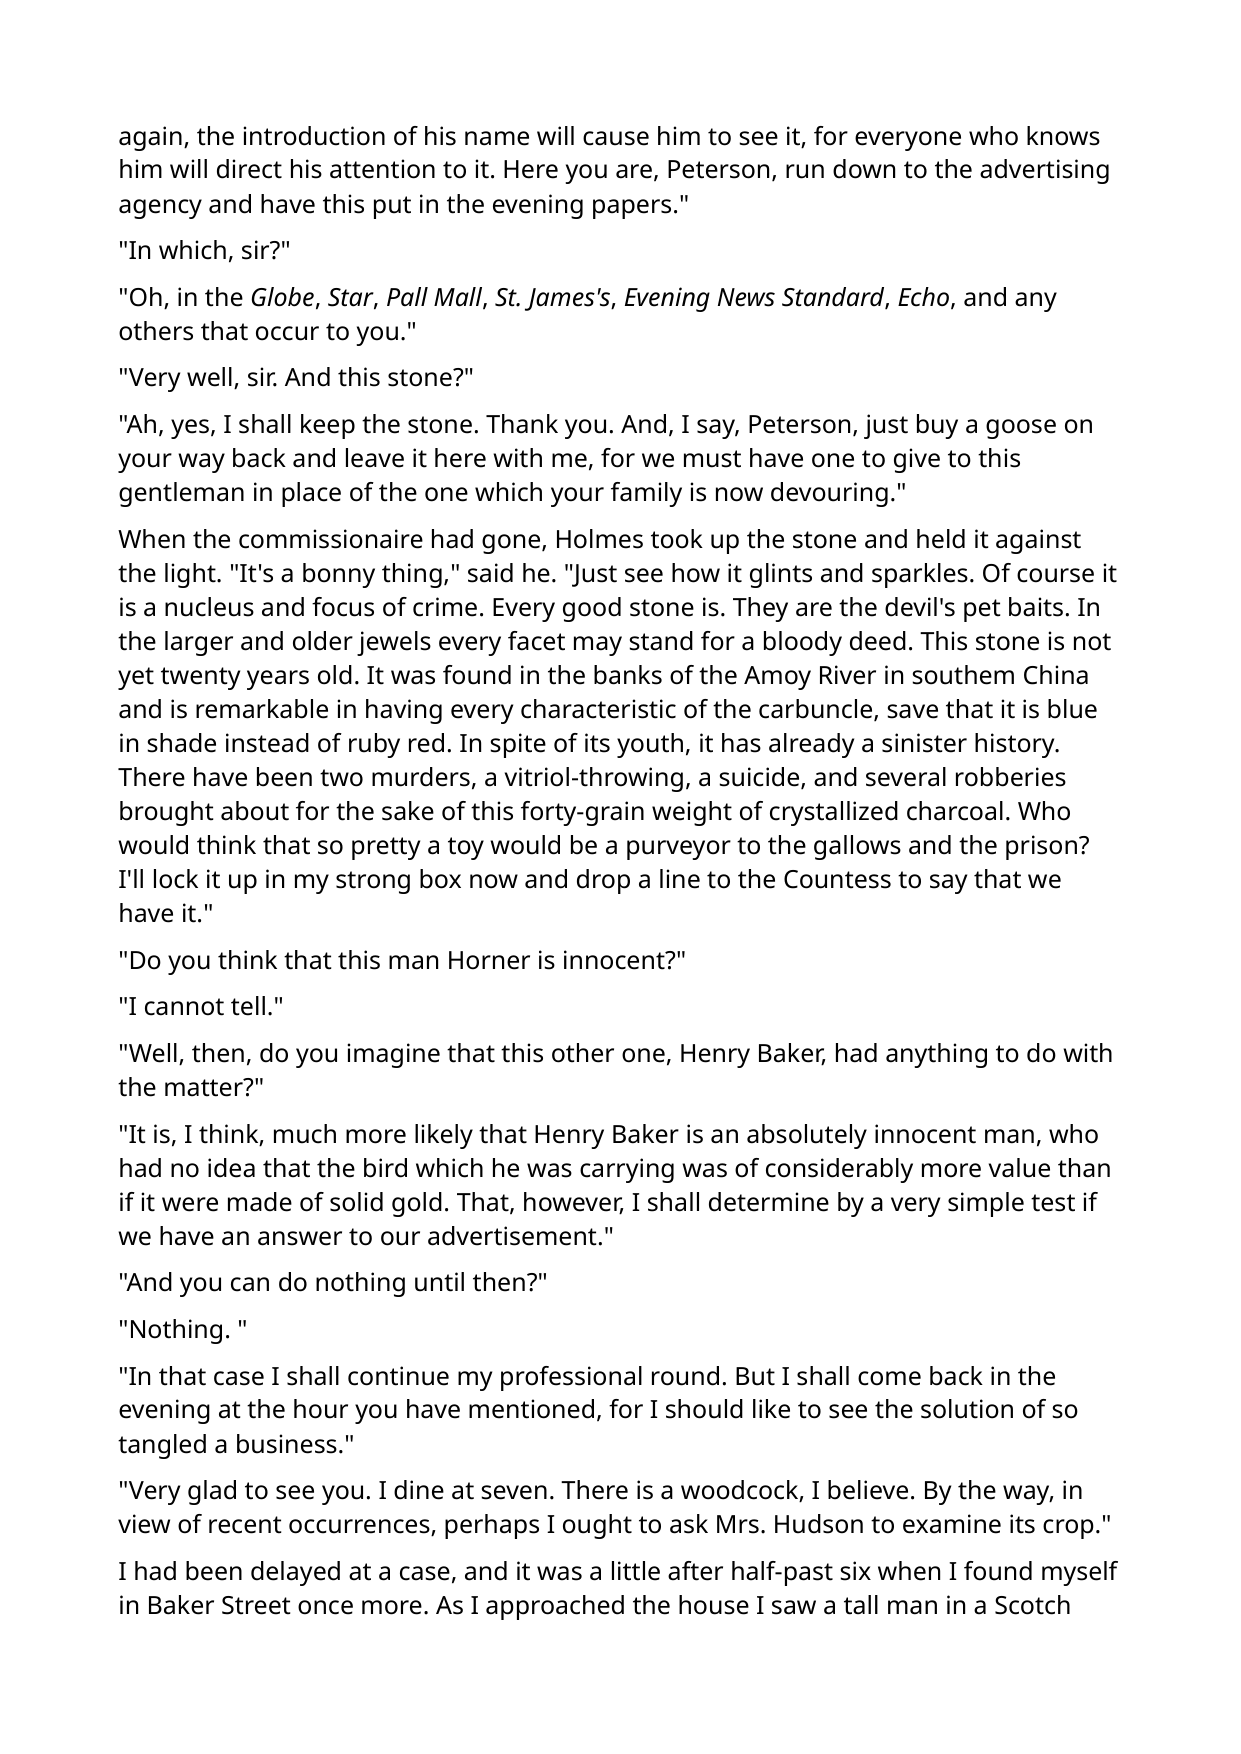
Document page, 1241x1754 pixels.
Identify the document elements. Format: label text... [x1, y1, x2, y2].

text "Oh, in the Globe, Star, Pall Mall, St. James's, Evening News Standard, Echo, and any others that occur to you." [118, 279, 1122, 347]
text "Do you think that this man Horner is innocent?" [118, 942, 1122, 977]
text When the commissionaire had gone, Holmes took up the stone and held it against the light. "It's a bonny thing," said he. "Just see how it glints and sparkles. Of course it is a nucleus and focus of crime. Every good stone is. They are the devil's pet baits. In the larger and older jewels every facet may stand for a bloody deed. This stone is not yet twenty years old. It was found in the banks of the Amoy River in southem China and is remarkable in having every characteristic of the carbuncle, save that it is blue in shade instead of ruby red. In spite of its youth, it has already a sinister history. There have been two murders, a vitriol-throwing, a suicide, and several robberies brought about for the sake of this forty-grain weight of crystallized charcoal. Who would think that so pretty a toy would be a purveyor to the gallows and the prison? I'll lock it up in my strong box now and drop a line to the Countess to say that we have it." [118, 521, 1122, 930]
text "It is, I think, much more likely that Henry Baker is an absolutely innocent man, who had no idea that the bird which he was carrying was of considerably more value than if it were made of solid gold. That, however, I shall determine by a very simple test if we have an answer to our advertisement." [118, 1116, 1122, 1252]
text "And you can do nothing until then?" [118, 1265, 1122, 1299]
text "In that case I shall continue my professional round. But I shall come back in the evening at the hour you have mentioned, for I should like to see the solution of so tangled a business." [118, 1358, 1122, 1460]
text again, the introduction of his name will cause him to see it, for everyone who knows him will direct his attention to it. Here you are, Peterson, run down to the advertising agency and have this put in the evening papers." [118, 118, 1122, 220]
text "Well, then, do you imagine that this other one, Henry Baker, had anything to do with the matter?" [118, 1036, 1122, 1104]
text "In which, sir?" [118, 233, 1122, 267]
text "Very glad to see you. I dine at seven. There is a woodcock, I believe. By the way, in view of recent occurrences, perhaps I ought to ask Mrs. Hudson to examine its crop." [118, 1473, 1122, 1541]
text "Ah, yes, I shall keep the stone. Thank you. And, I say, Peterson, just buy a goose on your way back and leave it here with me, for we must have one to give to this gentleman in place of the one which your family is now devouring." [118, 407, 1122, 509]
text I had been delayed at a case, and it was a little after half-past six when I found myself in Baker Street once more. As I approached the house I saw a tall man in a Scotch [118, 1553, 1122, 1622]
text "Nothing. " [118, 1312, 1122, 1346]
text "Very well, sir. And this stone?" [118, 360, 1122, 394]
text "I cannot tell." [118, 989, 1122, 1023]
